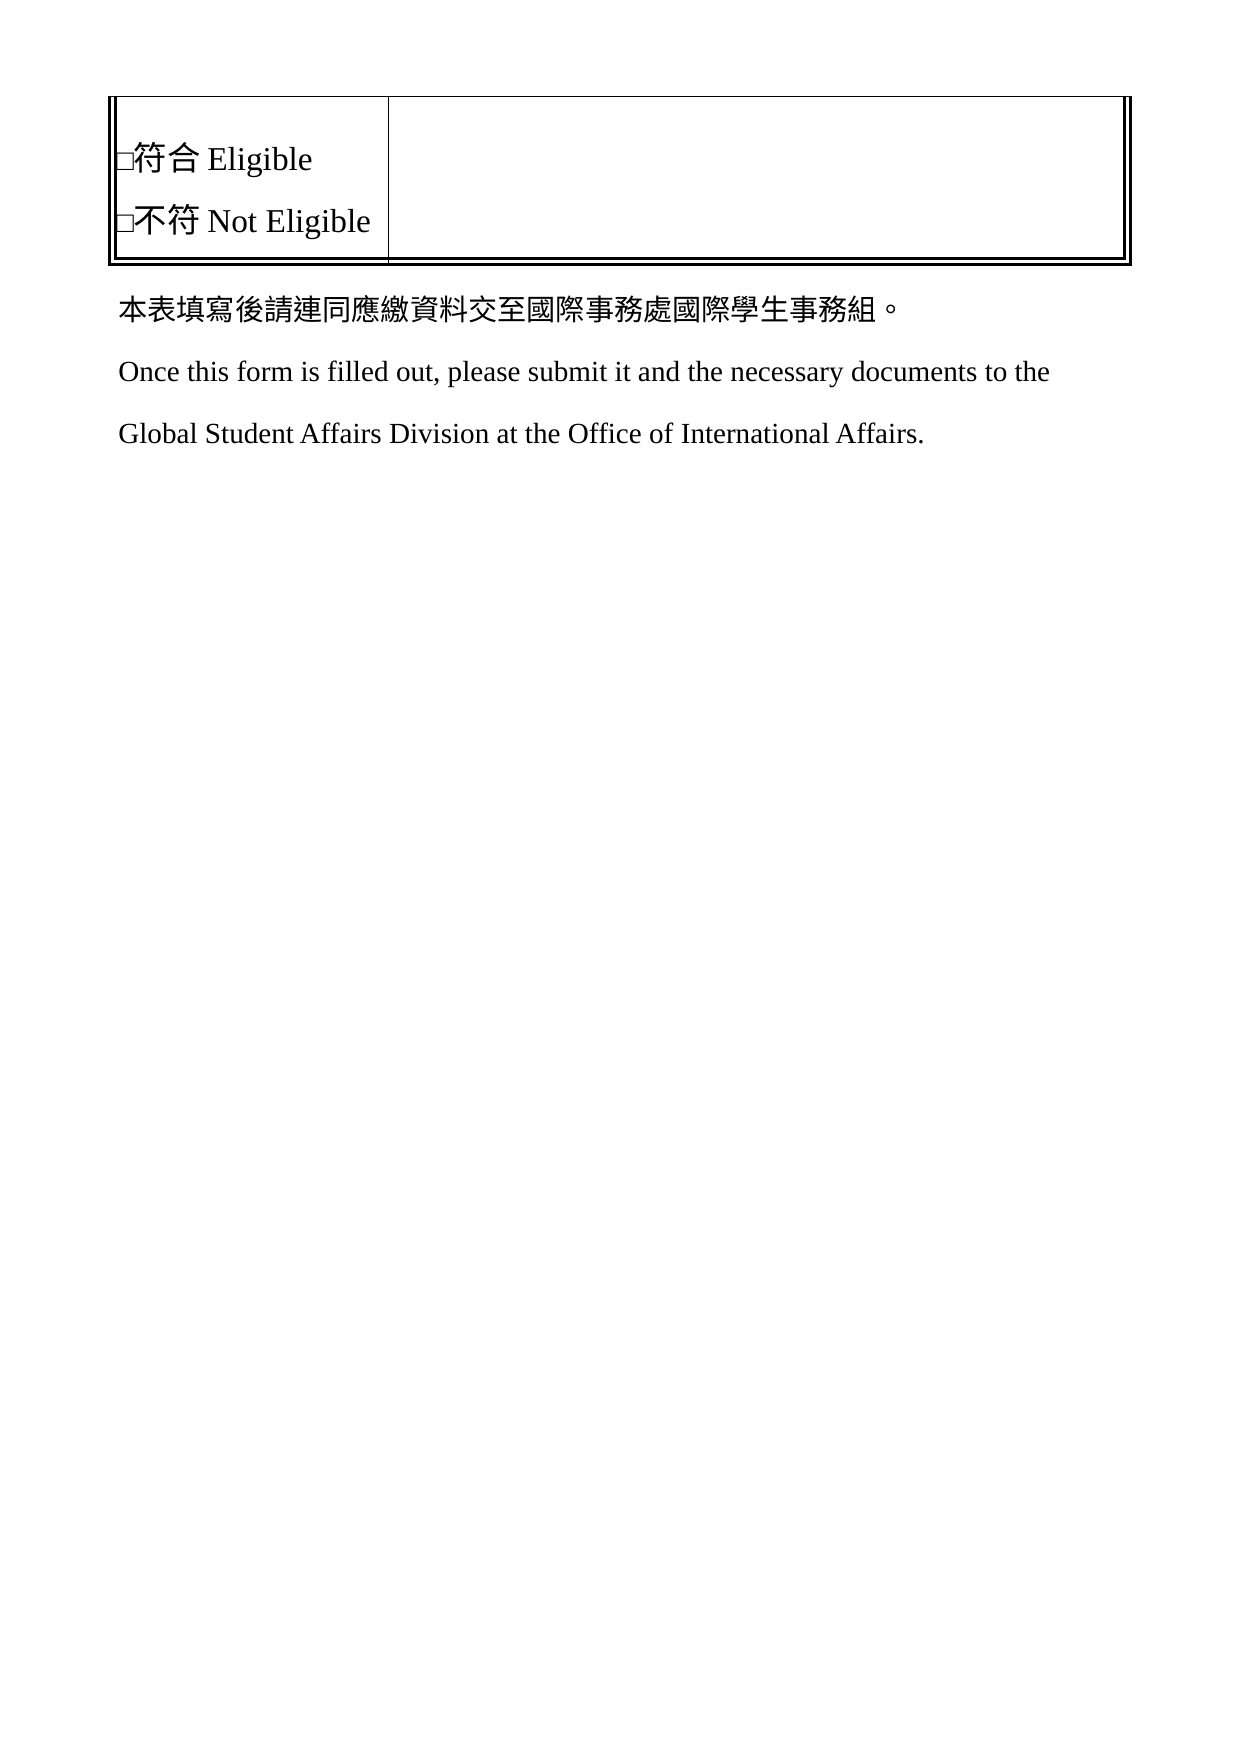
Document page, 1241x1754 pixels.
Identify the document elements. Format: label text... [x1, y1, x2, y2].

text Once this form is filled out, please submit it and the necessary documents to the Global Student Affairs Division at the Office of International Affairs. [118, 329, 1122, 454]
table_cell □符合Eligible □不符Not Eligible [117, 97, 388, 257]
text 本表填寫後請連同應繳資料交至國際事務處國際學生事務組。 [118, 266, 1122, 329]
table_cell [389, 97, 1123, 257]
